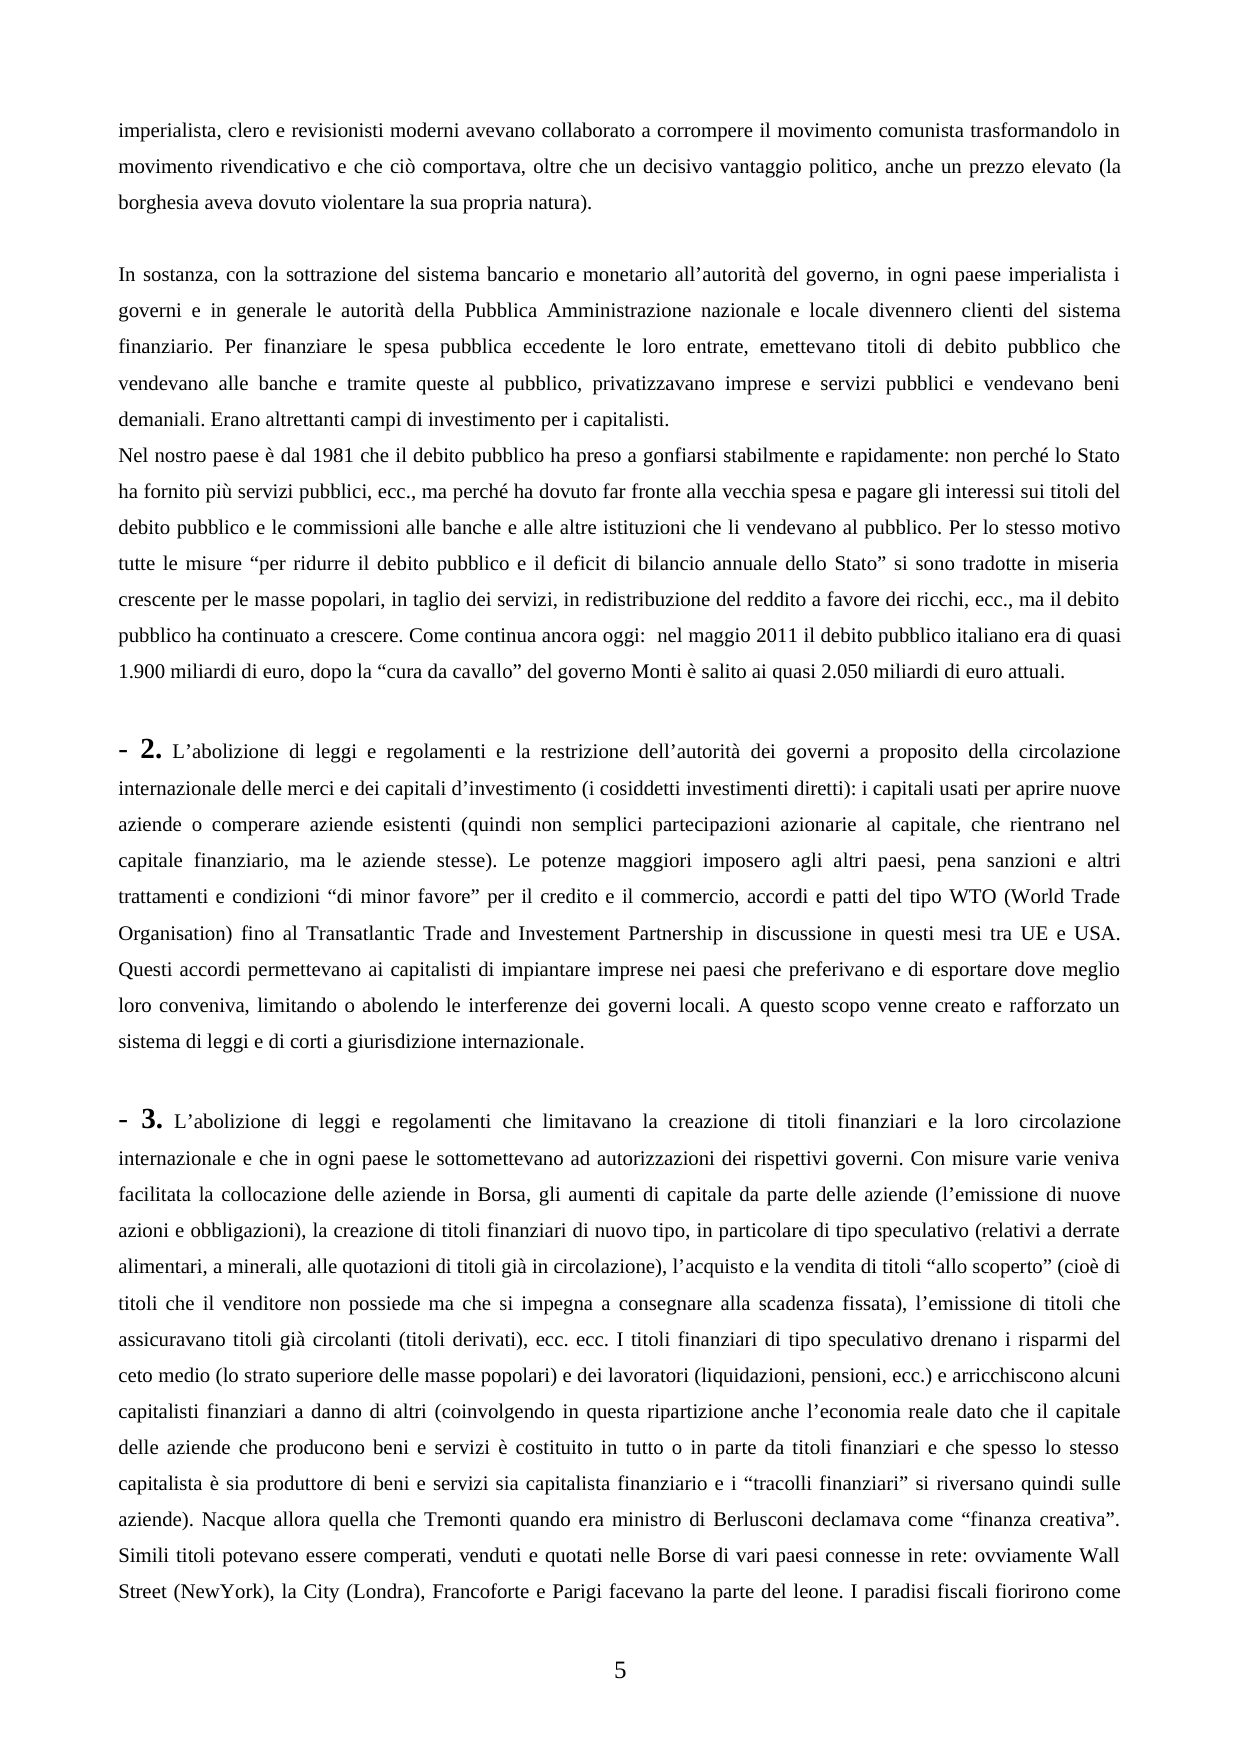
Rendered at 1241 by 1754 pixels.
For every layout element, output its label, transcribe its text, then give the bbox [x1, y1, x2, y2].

text In sostanza, con la sottrazione del sistema bancario e monetario all’autorità del governo, in ogni paese imperialista i governi e in generale le autorità della Pubblica Amministrazione nazionale e locale divennero clienti del sistema finanziario. Per finanziare le spesa pubblica eccedente le loro entrate, emettevano titoli di debito pubblico che vendevano alle banche e tramite queste al pubblico, privatizzavano imprese e servizi pubblici e vendevano beni demaniali. Erano altrettanti campi di investimento per i capitalisti. [118, 262, 1122, 431]
text - 3. L’abolizione di leggi e regolamenti che limitavano la creazione di titoli finanziari e la loro circolazione internazionale e che in ogni paese le sottomettevano ad autorizzazioni dei rispettivi governi. Con misure varie veniva facilitata la collocazione delle aziende in Borsa, gli aumenti di capitale da parte delle aziende (l’emissione di nuove azioni e obbligazioni), la creazione di titoli finanziari di nuovo tipo, in particolare di tipo speculativo (relativi a derrate alimentari, a minerali, alle quotazioni di titoli già in circolazione), l’acquisto e la vendita di titoli “allo scoperto” (cioè di titoli che il venditore non possiede ma che si impegna a consegnare alla scadenza fissata), l’emissione di titoli che assicuravano titoli già circolanti (titoli derivati), ecc. ecc. I titoli finanziari di tipo speculativo drenano i risparmi del ceto medio (lo strato superiore delle masse popolari) e dei lavoratori (liquidazioni, pensioni, ecc.) e arricchiscono alcuni capitalisti finanziari a danno di altri (coinvolgendo in questa ripartizione anche l’economia reale dato che il capitale delle aziende che producono beni e servizi è costituito in tutto o in parte da titoli finanziari e che spesso lo stesso capitalista è sia produttore di beni e servizi sia capitalista finanziario e i “tracolli finanziari” si riversano quindi sulle aziende). Nacque allora quella che Tremonti quando era ministro di Berlusconi declamava come “finanza creativa”. Simili titoli potevano essere comperati, venduti e quotati nelle Borse di vari paesi connesse in rete: ovviamente Wall Street (NewYork), la City (Londra), Francoforte e Parigi facevano la parte del leone. I paradisi fiscali fiorirono come [118, 1101, 1122, 1603]
text imperialista, clero e revisionisti moderni avevano collaborato a corrompere il movimento comunista trasformandolo in movimento rivendicativo e che ciò comportava, oltre che un decisivo vantaggio politico, anche un prezzo elevato (la borghesia aveva dovuto violentare la sua propria natura). [118, 118, 1122, 214]
text Nel nostro paese è dal 1981 che il debito pubblico ha preso a gonfiarsi stabilmente e rapidamente: non perché lo Stato ha fornito più servizi pubblici, ecc., ma perché ha dovuto far fronte alla vecchia spesa e pagare gli interessi sui titoli del debito pubblico e le commissioni alle banche e alle altre istituzioni che li vendevano al pubblico. Per lo stesso motivo tutte le misure “per ridurre il debito pubblico e il deficit di bilancio annuale dello Stato” si sono tradotte in miseria crescente per le masse popolari, in taglio dei servizi, in redistribuzione del reddito a favore dei ricchi, ecc., ma il debito pubblico ha continuato a crescere. Come continua ancora oggi: nel maggio 2011 il debito pubblico italiano era di quasi 1.900 miliardi di euro, dopo la “cura da cavallo” del governo Monti è salito ai quasi 2.050 miliardi di euro attuali. [118, 442, 1122, 683]
text - 2. L’abolizione di leggi e regolamenti e la restrizione dell’autorità dei governi a proposito della circolazione internazionale delle merci e dei capitali d’investimento (i cosiddetti investimenti diretti): i capitali usati per aprire nuove aziende o comperare aziende esistenti (quindi non semplici partecipazioni azionarie al capitale, che rientrano nel capitale finanziario, ma le aziende stesse). Le potenze maggiori imposero agli altri paesi, pena sanzioni e altri trattamenti e condizioni “di minor favore” per il credito e il commercio, accordi e patti del tipo WTO (World Trade Organisation) fino al Transatlantic Trade and Investement Partnership in discussione in questi mesi tra UE e USA. Questi accordi permettevano ai capitalisti di impiantare imprese nei paesi che preferivano e di esportare dove meglio loro conveniva, limitando o abolendo le interferenze dei governi locali. A questo scopo venne creato e rafforzato un sistema di leggi e di corti a giurisdizione internazionale. [118, 731, 1122, 1053]
